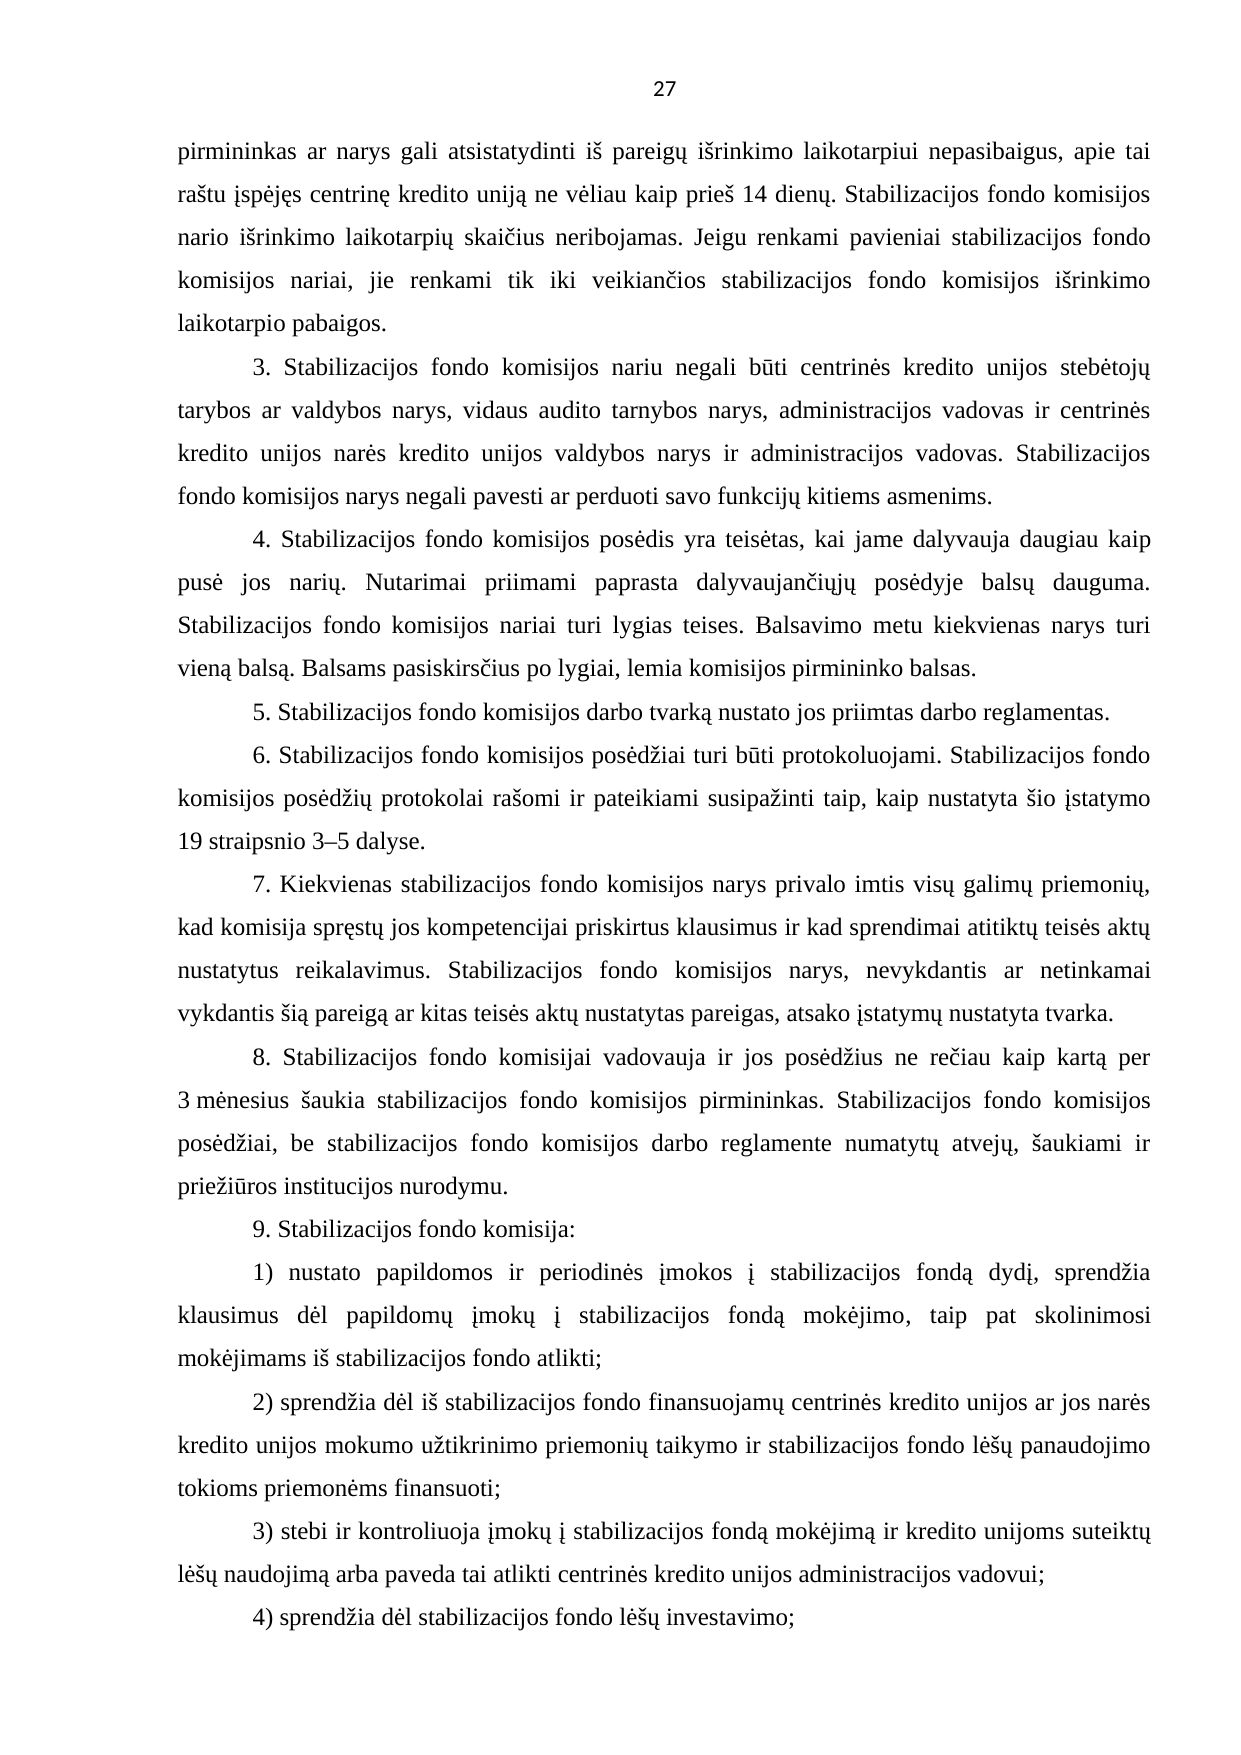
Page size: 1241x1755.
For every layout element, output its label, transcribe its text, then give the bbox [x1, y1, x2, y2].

text 5. Stabilizacijos fondo komisijos darbo tvarką nustato jos priimtas darbo reglamentas. [177, 697, 1152, 725]
text 9. Stabilizacijos fondo komisija: [177, 1214, 1152, 1243]
text 8. Stabilizacijos fondo komisijai vadovauja ir jos posėdžius ne rečiau kaip kartą per 3 mėnesius šaukia stabilizacijos fondo komisijos pirmininkas. Stabilizacijos fondo komisijos posėdžiai, be stabilizacijos fondo komisijos darbo reglamente numatytų atvejų, šaukiami ir priežiūros institucijos nurodymu. [177, 1042, 1152, 1200]
text 4) sprendžia dėl stabilizacijos fondo lėšų investavimo; [177, 1602, 1152, 1631]
text 3. Stabilizacijos fondo komisijos nariu negali būti centrinės kredito unijos stebėtojų tarybos ar valdybos narys, vidaus audito tarnybos narys, administracijos vadovas ir centrinės kredito unijos narės kredito unijos valdybos narys ir administracijos vadovas. Stabilizacijos fondo komisijos narys negali pavesti ar perduoti savo funkcijų kitiems asmenims. [177, 352, 1152, 510]
text 7. Kiekvienas stabilizacijos fondo komisijos narys privalo imtis visų galimų priemonių, kad komisija spręstų jos kompetencijai priskirtus klausimus ir kad sprendimai atitiktų teisės aktų nustatytus reikalavimus. Stabilizacijos fondo komisijos narys, nevykdantis ar netinkamai vykdantis šią pareigą ar kitas teisės aktų nustatytas pareigas, atsako įstatymų nustatyta tvarka. [177, 869, 1152, 1027]
text 4. Stabilizacijos fondo komisijos posėdis yra teisėtas, kai jame dalyvauja daugiau kaip pusė jos narių. Nutarimai priimami paprasta dalyvaujančiųjų posėdyje balsų dauguma. Stabilizacijos fondo komisijos nariai turi lygias teises. Balsavimo metu kiekvienas narys turi vieną balsą. Balsams pasiskirsčius po lygiai, lemia komisijos pirmininko balsas. [177, 524, 1152, 682]
text 1) nustato papildomos ir periodinės įmokos į stabilizacijos fondą dydį, sprendžia klausimus dėl papildomų įmokų į stabilizacijos fondą mokėjimo, taip pat skolinimosi mokėjimams iš stabilizacijos fondo atlikti; [177, 1257, 1152, 1372]
text 3) stebi ir kontroliuoja įmokų į stabilizacijos fondą mokėjimą ir kredito unijoms suteiktų lėšų naudojimą arba paveda tai atlikti centrinės kredito unijos administracijos vadovui; [177, 1516, 1152, 1588]
text 2) sprendžia dėl iš stabilizacijos fondo finansuojamų centrinės kredito unijos ar jos narės kredito unijos mokumo užtikrinimo priemonių taikymo ir stabilizacijos fondo lėšų panaudojimo tokioms priemonėms finansuoti; [177, 1387, 1152, 1502]
text pirmininkas ar narys gali atsistatydinti iš pareigų išrinkimo laikotarpiui nepasibaigus, apie tai raštu įspėjęs centrinę kredito uniją ne vėliau kaip prieš 14 dienų. Stabilizacijos fondo komisijos nario išrinkimo laikotarpių skaičius neribojamas. Jeigu renkami pavieniai stabilizacijos fondo komisijos nariai, jie renkami tik iki veikiančios stabilizacijos fondo komisijos išrinkimo laikotarpio pabaigos. [177, 136, 1152, 337]
text 6. Stabilizacijos fondo komisijos posėdžiai turi būti protokoluojami. Stabilizacijos fondo komisijos posėdžių protokolai rašomi ir pateikiami susipažinti taip, kaip nustatyta šio įstatymo 19 straipsnio 3–5 dalyse. [177, 740, 1152, 855]
